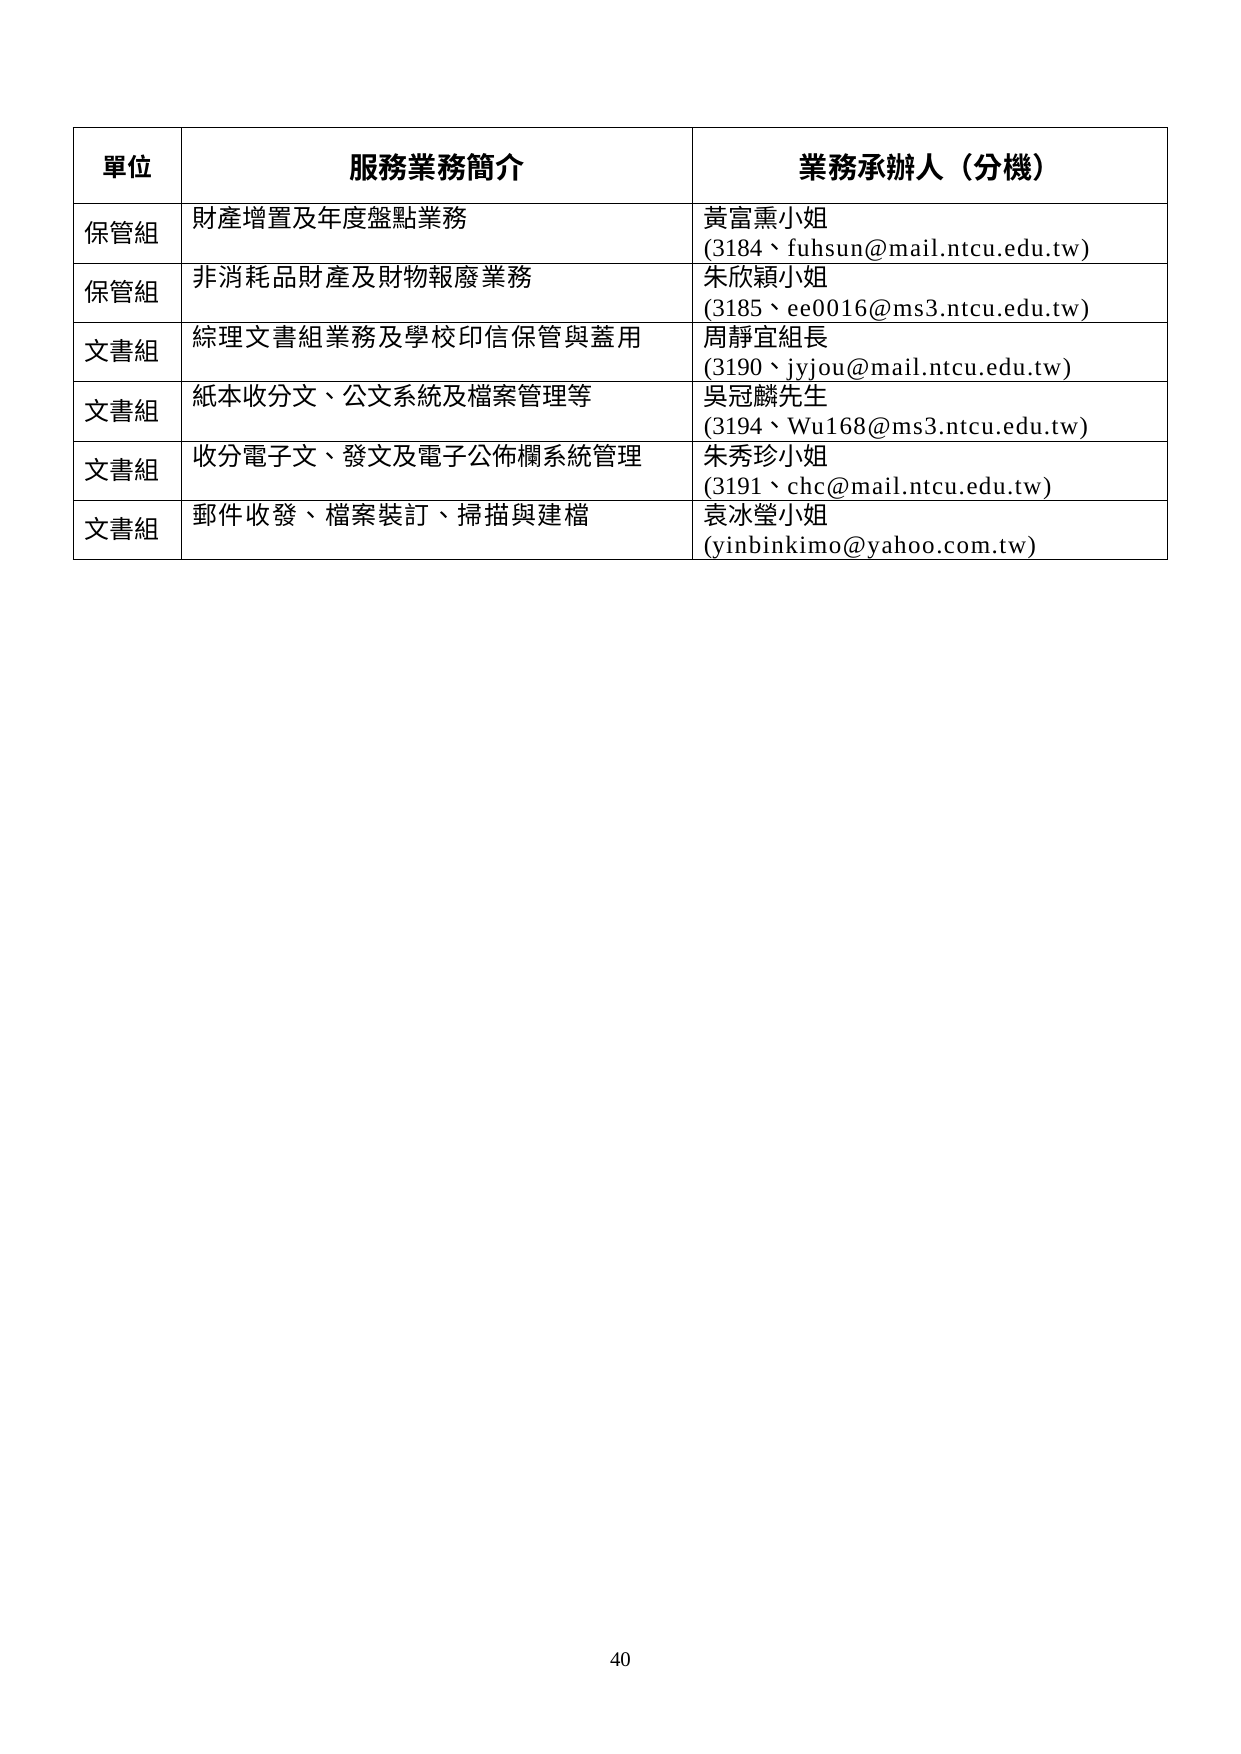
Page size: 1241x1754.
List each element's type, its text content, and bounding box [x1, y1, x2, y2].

table_cell 財產增置及年度盤點業務 [182, 204, 692, 262]
table_header 單位 [74, 128, 181, 203]
table_cell 郵件收發、檔案裝訂、掃描與建檔 [182, 501, 692, 559]
table_cell 朱秀珍小姐 (3191、chc@mail.ntcu.edu.tw) [693, 442, 1167, 500]
table_cell 保管組 [74, 204, 181, 262]
table_cell 保管組 [74, 264, 181, 322]
table_cell 紙本收分文、公文系統及檔案管理等 [182, 382, 692, 441]
table_cell 文書組 [74, 501, 181, 559]
table_cell 袁冰瑩小姐 (yinbinkimo@yahoo.com.tw) [693, 501, 1167, 559]
table_cell 朱欣穎小姐 (3185、ee0016@ms3.ntcu.edu.tw) [693, 264, 1167, 322]
table_cell 文書組 [74, 323, 181, 381]
table_cell 非消耗品財產及財物報廢業務 [182, 264, 692, 322]
table_header 業務承辦人（分機） [693, 128, 1167, 203]
table_cell 周靜宜組長 (3190、jyjou@mail.ntcu.edu.tw) [693, 323, 1167, 381]
table_cell 黃富熏小姐 (3184、fuhsun@mail.ntcu.edu.tw) [693, 204, 1167, 262]
table_header 服務業務簡介 [182, 128, 692, 203]
table_cell 文書組 [74, 442, 181, 500]
table_cell 收分電子文、發文及電子公佈欄系統管理 [182, 442, 692, 500]
table_cell 吳冠麟先生 (3194、Wu168@ms3.ntcu.edu.tw) [693, 382, 1167, 441]
table_cell 綜理文書組業務及學校印信保管與蓋用 [182, 323, 692, 381]
table_cell 文書組 [74, 382, 181, 441]
